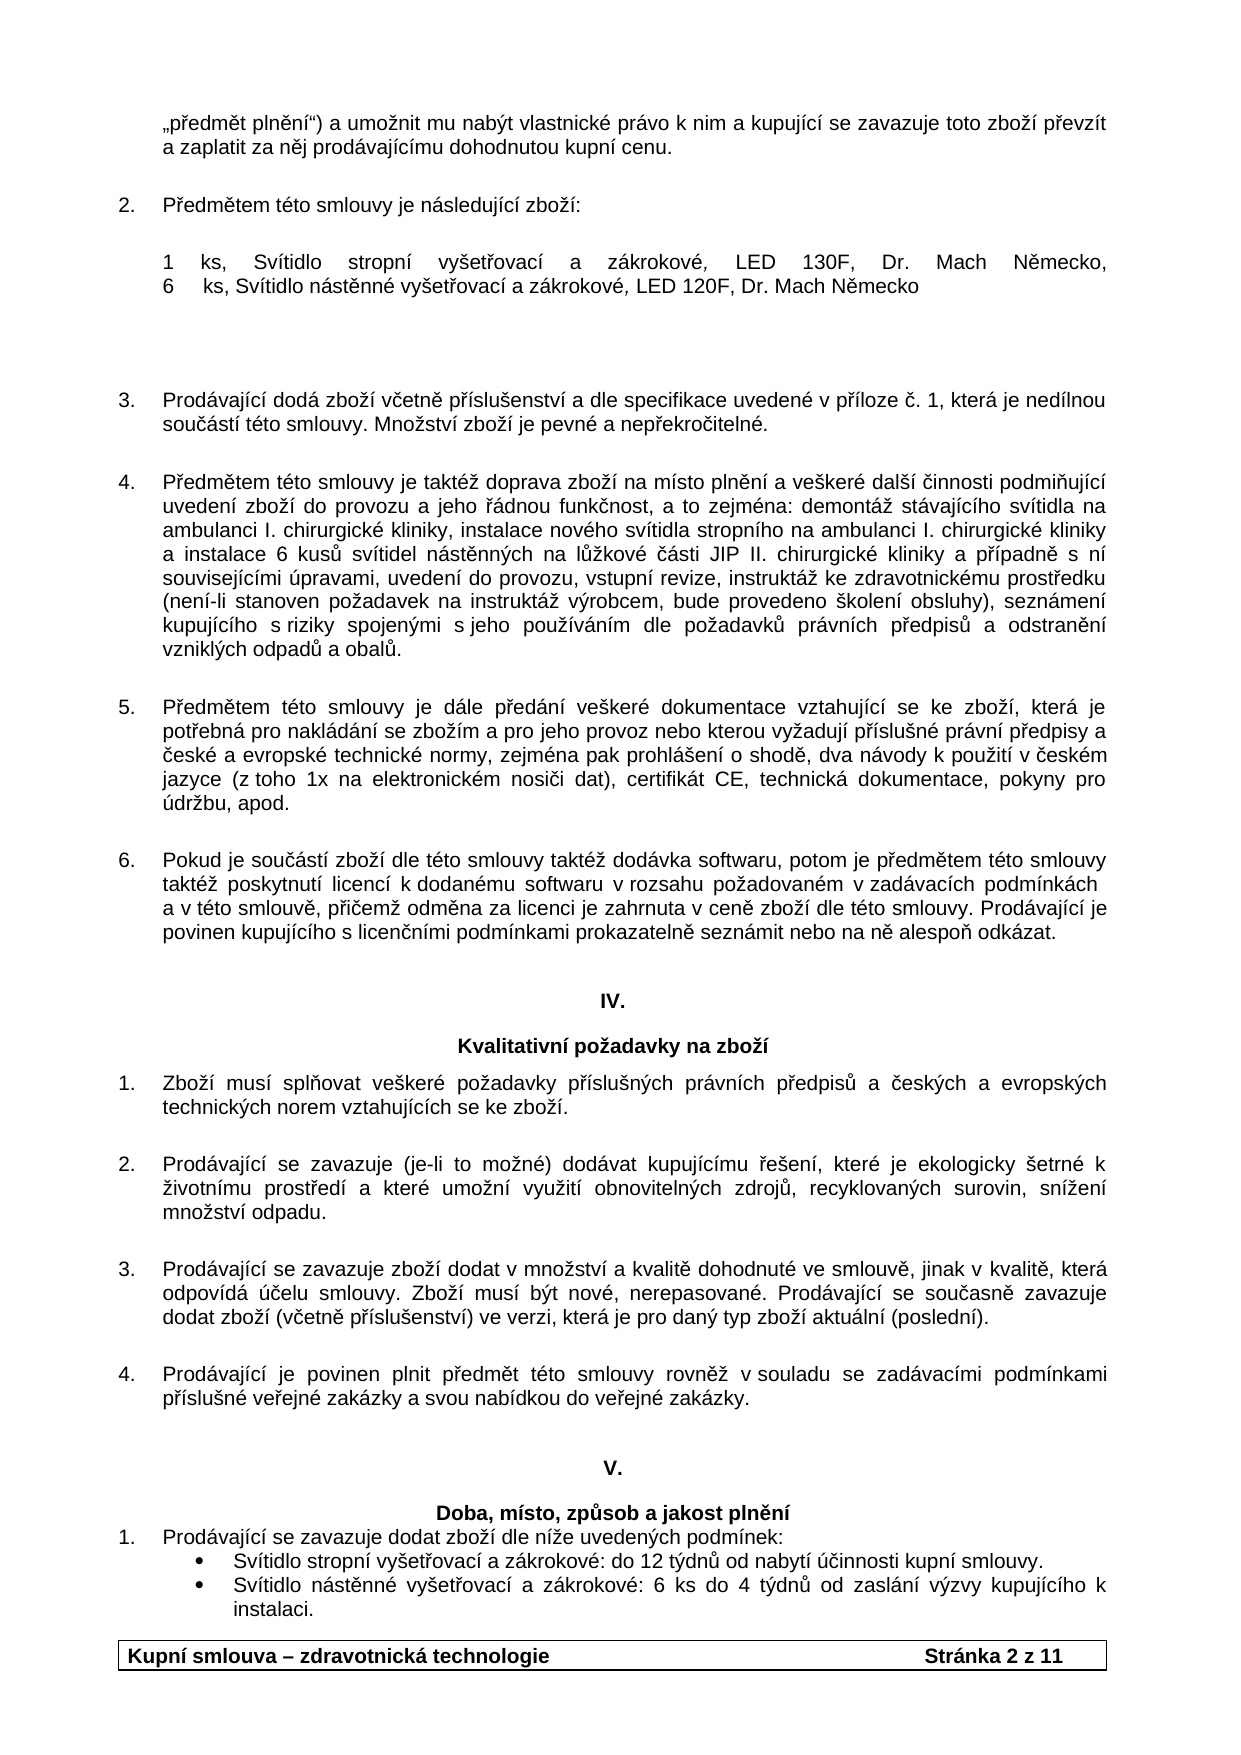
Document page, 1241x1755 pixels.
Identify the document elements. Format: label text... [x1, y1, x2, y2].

list Předmětem této smlouvy je taktéž doprava zboží na místo plnění a veškeré další činnosti podmiňující uvedení zboží do provozu a jeho řádnou funkčnost, a to zejména: demontáž stávajícího svítidla na ambulanci I. chirurgické kliniky, instalace nového svítidla stropního na ambulanci I. chirurgické kliniky a instalace 6 kusů svítidel nástěnných na lůžkové části JIP II. chirurgické kliniky a případně s ní souvisejícími úpravami, uvedení do provozu, vstupní revize, instruktáž ke zdravotnickému prostředku (není-li stanoven požadavek na instruktáž výrobcem, bude provedeno školení obsluhy), seznámení kupujícího s riziky spojenými s jeho používáním dle požadavků právních předpisů a odstranění vzniklých odpadů a obalů. [118, 469, 1107, 661]
text Kvalitativní požadavky na zboží [118, 1034, 1107, 1058]
list Prodávající se zavazuje zboží dodat v množství a kvalitě dohodnuté ve smlouvě, jinak v kvalitě, která odpovídá účelu smlouvy. Zboží musí být nové, nerepasované. Prodávající se současně zavazuje dodat zboží (včetně příslušenství) ve verzi, která je pro daný typ zboží aktuální (poslední). [118, 1257, 1107, 1329]
subtitle Doba, místo, způsob a jakost plnění [118, 1501, 1107, 1525]
text IV. [118, 989, 1107, 1013]
list Předmětem této smlouvy je dále předání veškeré dokumentace vztahující se ke zboží, která je potřebná pro nakládání se zbožím a pro jeho provoz nebo kterou vyžadují příslušné právní předpisy a české a evropské technické normy, zejména pak prohlášení o shodě, dva návody k použití v českém jazyce (z toho 1x na elektronickém nosiči dat), certifikát CE, technická dokumentace, pokyny pro údržbu, apod. [118, 694, 1107, 814]
text V. [118, 1456, 1107, 1480]
list Prodávající dodá zboží včetně příslušenství a dle specifikace uvedené v příloze č. 1, která je nedílnou součástí této smlouvy. Množství zboží je pevné a nepřekročitelné. [118, 388, 1107, 436]
list „předmět plnění“) a umožnit mu nabýt vlastnické právo k nim a kupující se zavazuje toto zboží převzít a zaplatit za něj prodávajícímu dohodnutou kupní cenu. [118, 111, 1107, 159]
list Svítidlo nástěnné vyšetřovací a zákrokové: 6 ks do 4 týdnů od zaslání výzvy kupujícího k instalaci. [196, 1573, 1107, 1621]
list Předmětem této smlouvy je následující zboží: [118, 192, 1107, 216]
list Prodávající je povinen plnit předmět této smlouvy rovněž v souladu se zadávacími podmínkami příslušné veřejné zakázky a svou nabídkou do veřejné zakázky. [118, 1362, 1107, 1410]
text 1 ks, Svítidlo stropní vyšetřovací a zákrokové, LED 130F, Dr. Mach Německo, 6 ks, Svítidlo nástěnné vyšetřovací a zákrokové, LED 120F, Dr. Mach Německo [162, 250, 1107, 298]
list Prodávající se zavazuje dodat zboží dle níže uvedených podmínek: [118, 1525, 1107, 1549]
list Prodávající se zavazuje (je-li to možné) dodávat kupujícímu řešení, které je ekologicky šetrné k životnímu prostředí a které umožní využití obnovitelných zdrojů, recyklovaných surovin, snížení množství odpadu. [118, 1152, 1107, 1224]
list Svítidlo stropní vyšetřovací a zákrokové: do 12 týdnů od nabytí účinnosti kupní smlouvy. [196, 1549, 1107, 1573]
list Zboží musí splňovat veškeré požadavky příslušných právních předpisů a českých a evropských technických norem vztahujících se ke zboží. [118, 1071, 1107, 1118]
list Pokud je součástí zboží dle této smlouvy taktéž dodávka softwaru, potom je předmětem této smlouvy taktéž poskytnutí licencí k dodanému softwaru v rozsahu požadovaném v zadávacích podmínkách a v této smlouvě, přičemž odměna za licenci je zahrnuta v ceně zboží dle této smlouvy. Prodávající je povinen kupujícího s licenčními podmínkami prokazatelně seznámit nebo na ně alespoň odkázat. [118, 848, 1107, 943]
